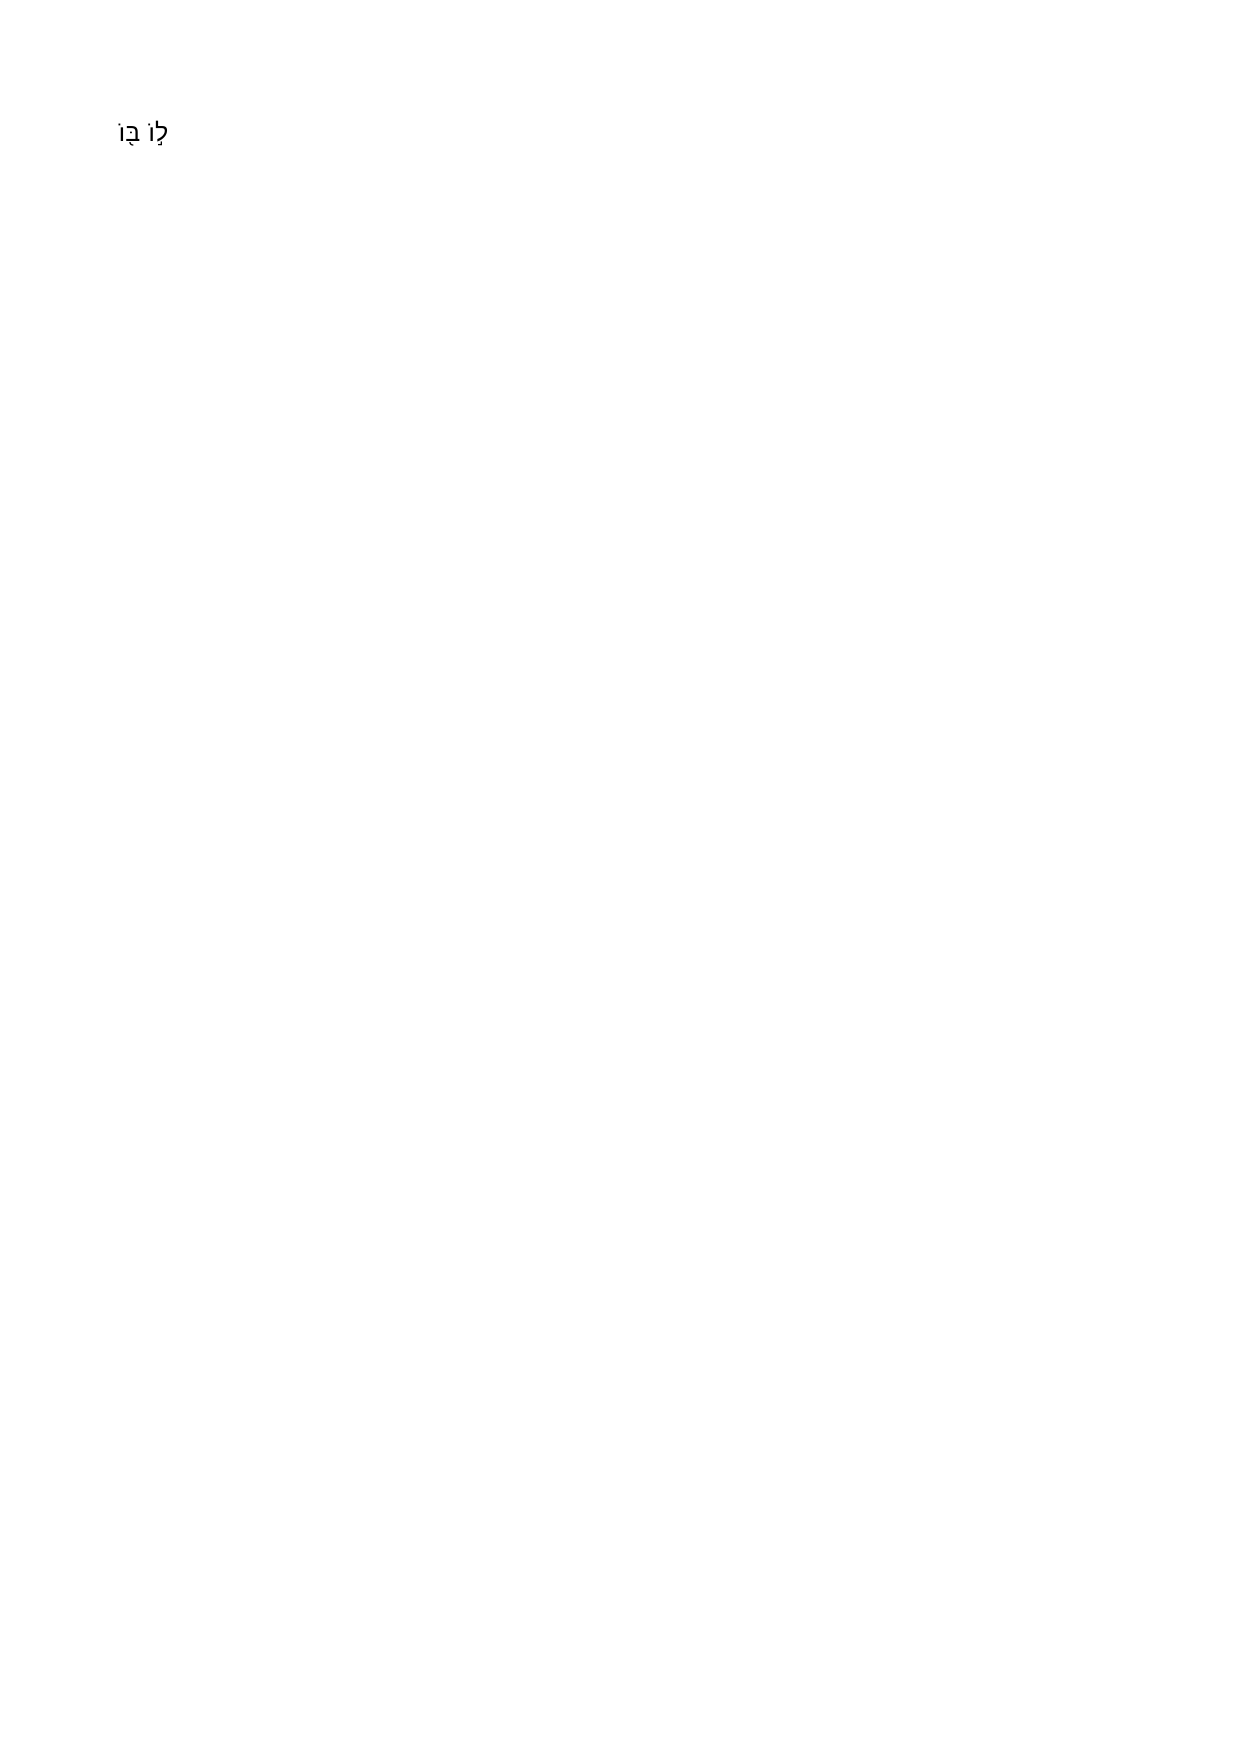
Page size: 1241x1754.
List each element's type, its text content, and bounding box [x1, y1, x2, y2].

text ל֣וֹ בּ֖וֹ [118, 118, 1122, 147]
